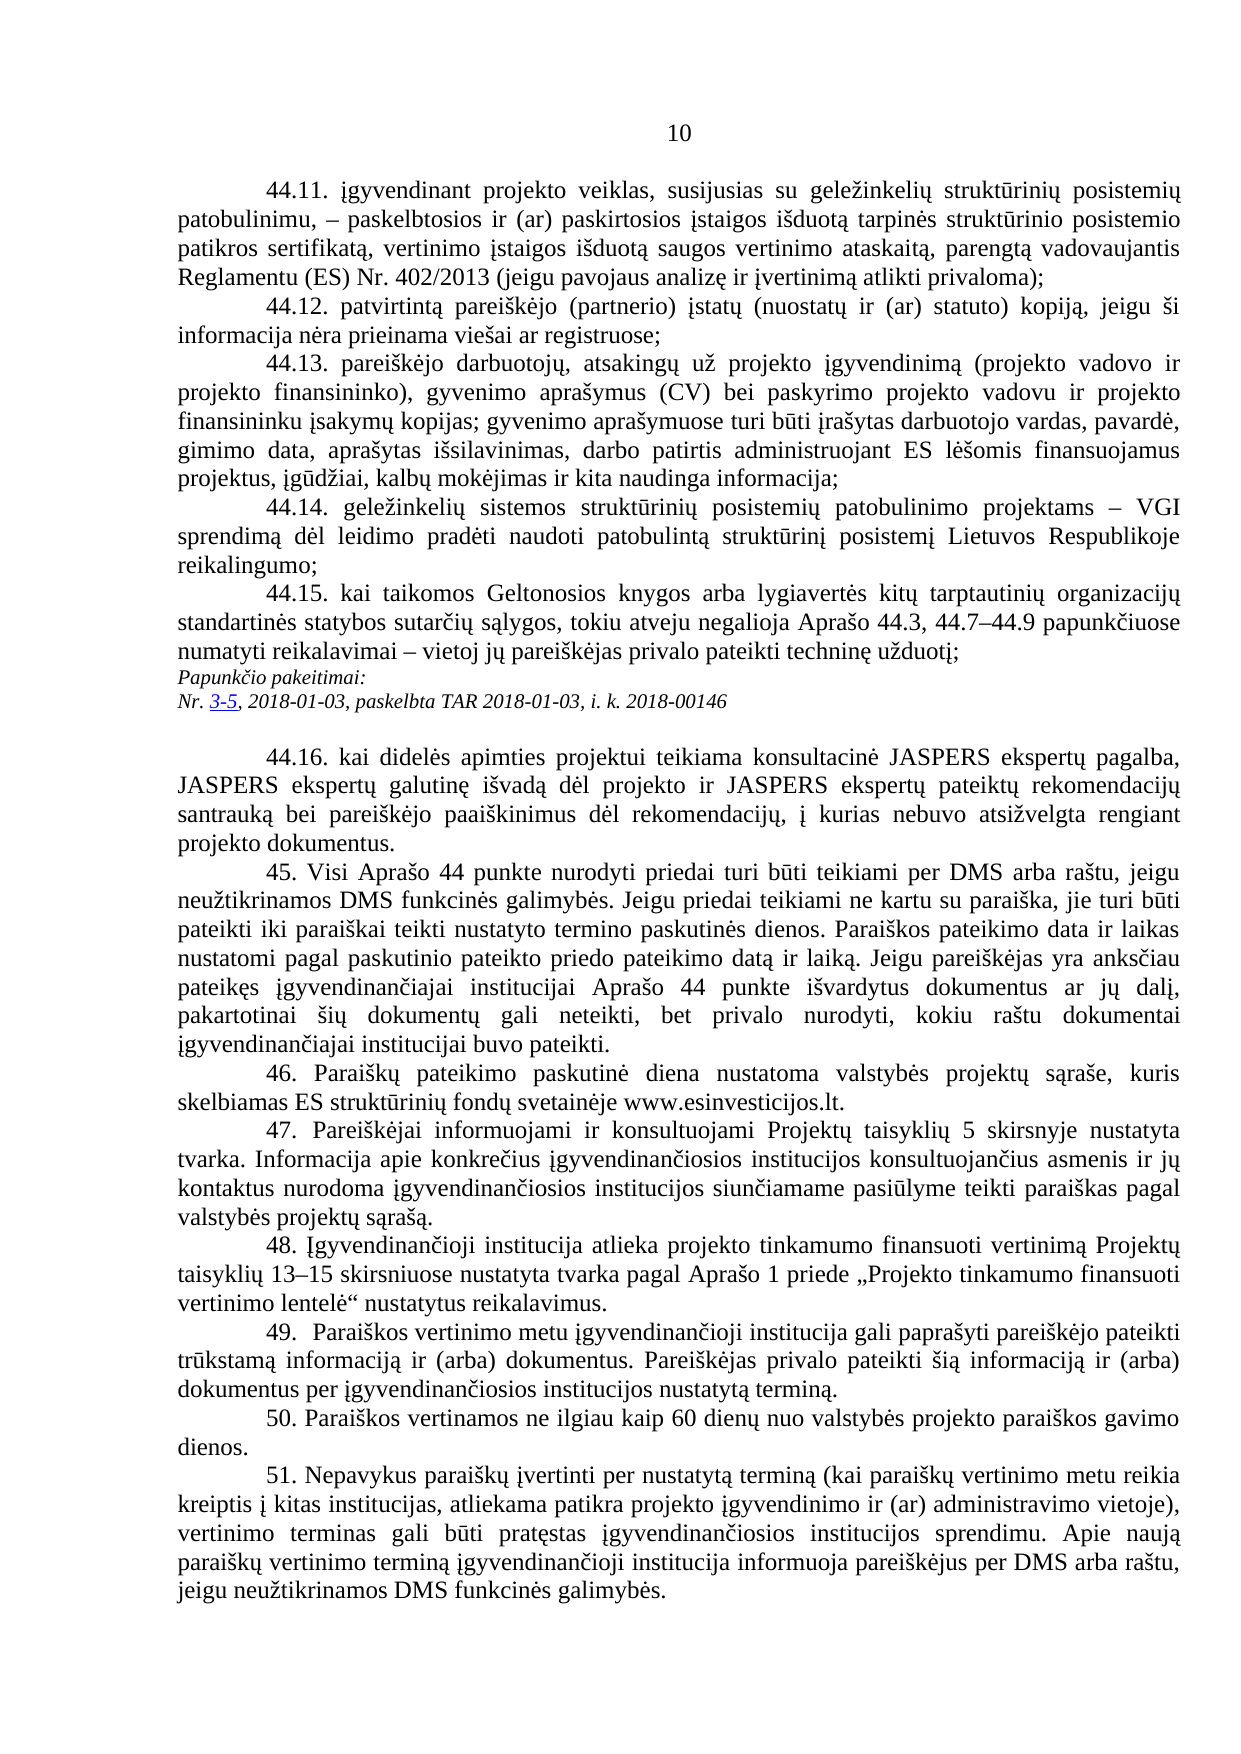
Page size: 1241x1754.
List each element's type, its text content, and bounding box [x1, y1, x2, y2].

text Papunkčio pakeitimai: [177, 665, 1181, 689]
text 51. Nepavykus paraiškų įvertinti per nustatytą terminą (kai paraiškų vertinimo metu reikia kreiptis į kitas institucijas, atliekama patikra projekto įgyvendinimo ir (ar) administravimo vietoje), vertinimo terminas gali būti pratęstas įgyvendinančiosios institucijos sprendimu. Apie naują paraiškų vertinimo terminą įgyvendinančioji institucija informuoja pareiškėjus per DMS arba raštu, jeigu neužtikrinamos DMS funkcinės galimybės. [177, 1460, 1181, 1604]
text 44.15. kai taikomos Geltonosios knygos arba lygiavertės kitų tarptautinių organizacijų standartinės statybos sutarčių sąlygos, tokiu atveju negalioja Aprašo 44.3, 44.7–44.9 papunkčiuose numatyti reikalavimai – vietoj jų pareiškėjas privalo pateikti techninę užduotį; [177, 578, 1181, 665]
text Nr. 3-5, 2018-01-03, paskelbta TAR 2018-01-03, i. k. 2018-00146 [177, 689, 1181, 713]
text 46. Paraiškų pateikimo paskutinė diena nustatoma valstybės projektų sąraše, kuris skelbiamas ES struktūrinių fondų svetainėje www.esinvesticijos.lt. [177, 1058, 1181, 1115]
text 49. Paraiškos vertinimo metu įgyvendinančioji institucija gali paprašyti pareiškėjo pateikti trūkstamą informaciją ir (arba) dokumentus. Pareiškėjas privalo pateikti šią informaciją ir (arba) dokumentus per įgyvendinančiosios institucijos nustatytą terminą. [177, 1317, 1181, 1403]
text 50. Paraiškos vertinamos ne ilgiau kaip 60 dienų nuo valstybės projekto paraiškos gavimo dienos. [177, 1403, 1181, 1460]
text 44.13. pareiškėjo darbuotojų, atsakingų už projekto įgyvendinimą (projekto vadovo ir projekto finansininko), gyvenimo aprašymus (CV) bei paskyrimo projekto vadovu ir projekto finansininku įsakymų kopijas; gyvenimo aprašymuose turi būti įrašytas darbuotojo vardas, pavardė, gimimo data, aprašytas išsilavinimas, darbo patirtis administruojant ES lėšomis finansuojamus projektus, įgūdžiai, kalbų mokėjimas ir kita naudinga informacija; [177, 348, 1181, 492]
text 47. Pareiškėjai informuojami ir konsultuojami Projektų taisyklių 5 skirsnyje nustatyta tvarka. Informacija apie konkrečius įgyvendinančiosios institucijos konsultuojančius asmenis ir jų kontaktus nurodoma įgyvendinančiosios institucijos siunčiamame pasiūlyme teikti paraiškas pagal valstybės projektų sąrašą. [177, 1115, 1181, 1230]
text 44.12. patvirtintą pareiškėjo (partnerio) įstatų (nuostatų ir (ar) statuto) kopiją, jeigu ši informacija nėra prieinama viešai ar registruose; [177, 291, 1181, 348]
text 48. Įgyvendinančioji institucija atlieka projekto tinkamumo finansuoti vertinimą Projektų taisyklių 13–15 skirsniuose nustatyta tvarka pagal Aprašo 1 priede „Projekto tinkamumo finansuoti vertinimo lentelė“ nustatytus reikalavimus. [177, 1230, 1181, 1317]
text 44.14. geležinkelių sistemos struktūrinių posistemių patobulinimo projektams – VGI sprendimą dėl leidimo pradėti naudoti patobulintą struktūrinį posistemį Lietuvos Respublikoje reikalingumo; [177, 492, 1181, 578]
text 44.11. įgyvendinant projekto veiklas, susijusias su geležinkelių struktūrinių posistemių patobulinimu, – paskelbtosios ir (ar) paskirtosios įstaigos išduotą tarpinės struktūrinio posistemio patikros sertifikatą, vertinimo įstaigos išduotą saugos vertinimo ataskaitą, parengtą vadovaujantis Reglamentu (ES) Nr. 402/2013 (jeigu pavojaus analizę ir įvertinimą atlikti privaloma); [177, 176, 1181, 291]
text 44.16. kai didelės apimties projektui teikiama konsultacinė JASPERS ekspertų pagalba, JASPERS ekspertų galutinę išvadą dėl projekto ir JASPERS ekspertų pateiktų rekomendacijų santrauką bei pareiškėjo paaiškinimus dėl rekomendacijų, į kurias nebuvo atsižvelgta rengiant projekto dokumentus. [177, 742, 1181, 857]
text 45. Visi Aprašo 44 punkte nurodyti priedai turi būti teikiami per DMS arba raštu, jeigu neužtikrinamos DMS funkcinės galimybės. Jeigu priedai teikiami ne kartu su paraiška, jie turi būti pateikti iki paraiškai teikti nustatyto termino paskutinės dienos. Paraiškos pateikimo data ir laikas nustatomi pagal paskutinio pateikto priedo pateikimo datą ir laiką. Jeigu pareiškėjas yra anksčiau pateikęs įgyvendinančiajai institucijai Aprašo 44 punkte išvardytus dokumentus ar jų dalį, pakartotinai šių dokumentų gali neteikti, bet privalo nurodyti, kokiu raštu dokumentai įgyvendinančiajai institucijai buvo pateikti. [177, 857, 1181, 1058]
